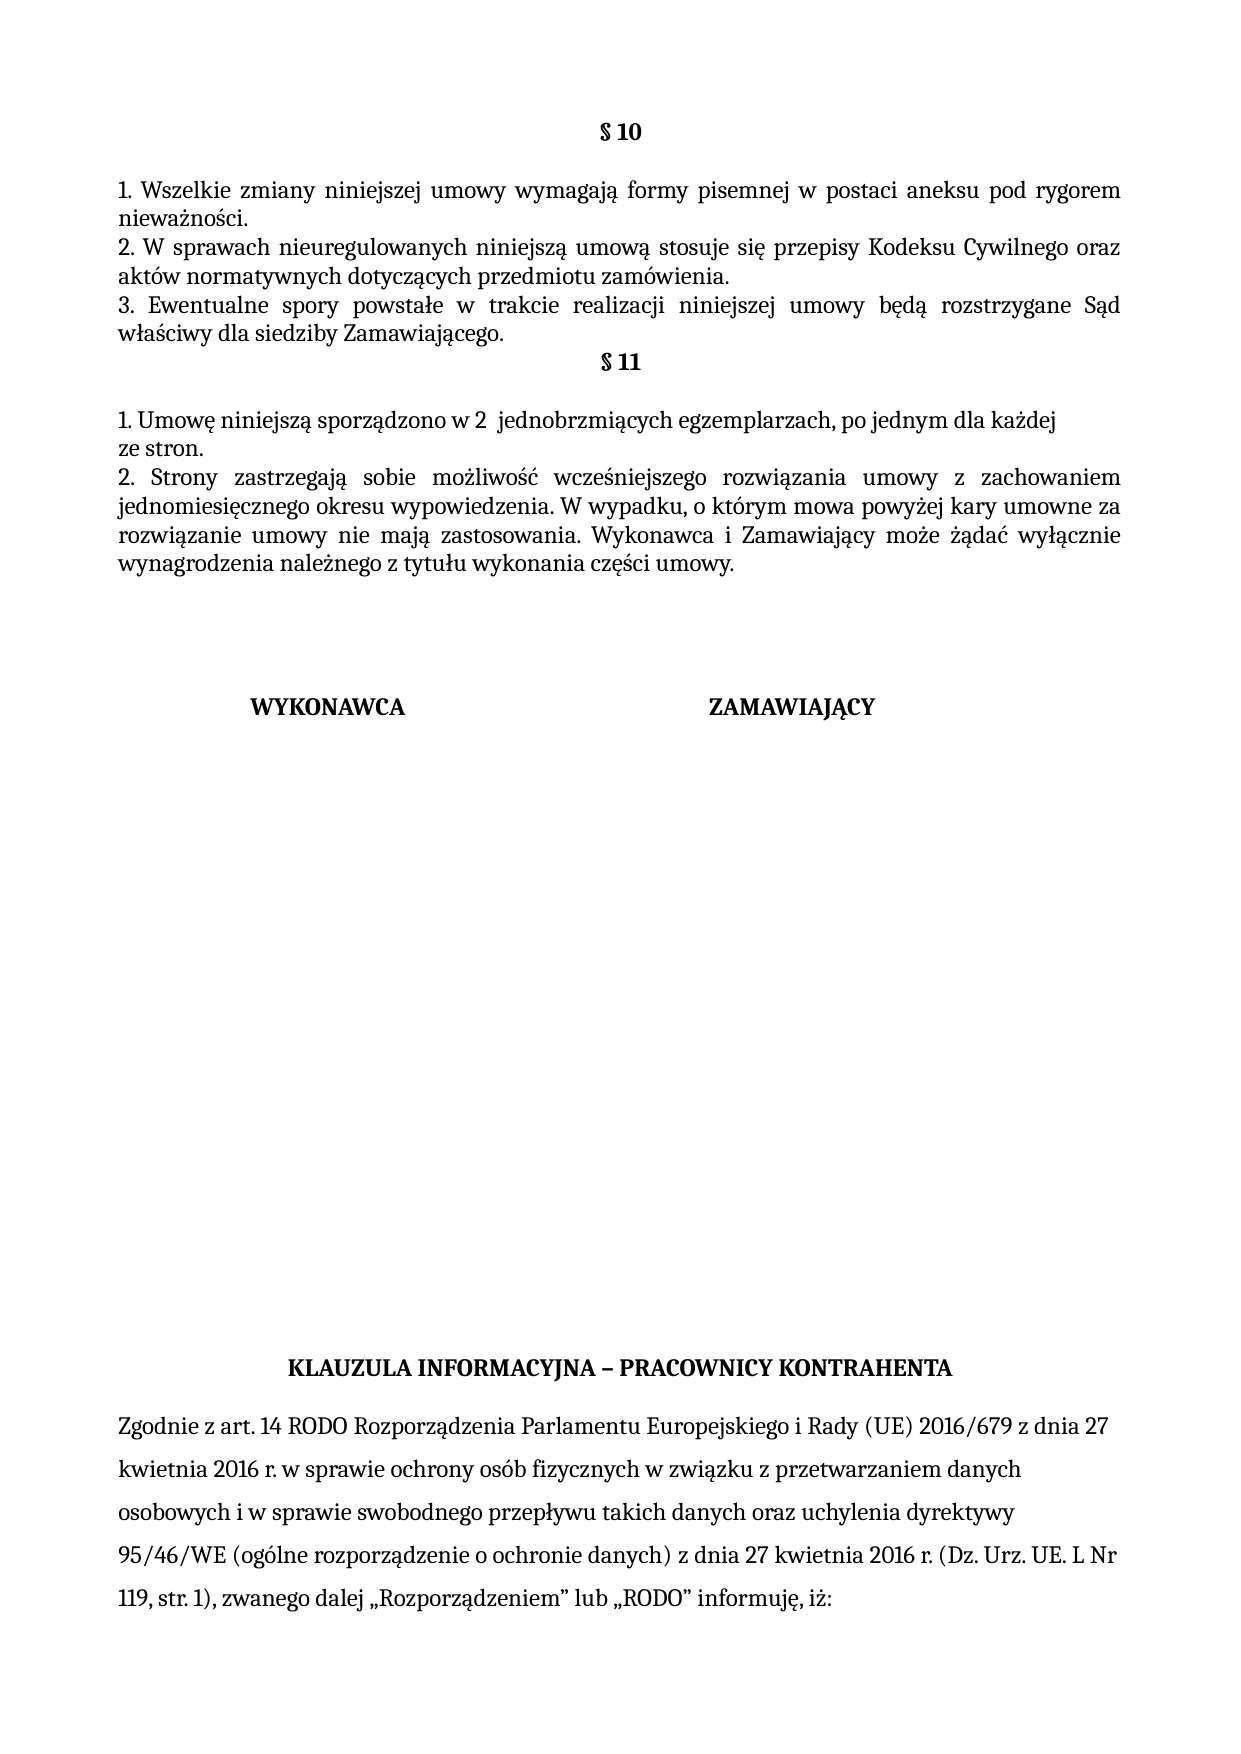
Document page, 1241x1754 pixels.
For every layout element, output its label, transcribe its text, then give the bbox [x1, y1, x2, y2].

text § 11 [118, 348, 1122, 377]
text 1. Umowę niniejszą sporządzono w 2 jednobrzmiących egzemplarzach, po jednym dla każdej [118, 406, 1122, 434]
text 2. W sprawach nieuregulowanych niniejszą umową stosuje się przepisy Kodeksu Cywilnego oraz aktów normatywnych dotyczących przedmiotu zamówienia. [118, 233, 1122, 291]
text ze stron. [118, 434, 1122, 463]
text WYKONAWCA ZAMAWIAJĄCY [118, 693, 1122, 722]
subtitle KLAUZULA INFORMACYJNA – PRACOWNICY KONTRAHENTA [118, 1354, 1122, 1383]
text 3. Ewentualne spory powstałe w trakcie realizacji niniejszej umowy będą rozstrzygane Sąd właściwy dla siedziby Zamawiającego. [118, 291, 1122, 348]
text Zgodnie z art. 14 RODO Rozporządzenia Parlamentu Europejskiego i Rady (UE) 2016/679 z dnia 27 kwietnia 2016 r. w sprawie ochrony osób fizycznych w związku z przetwarzaniem danych osobowych i w sprawie swobodnego przepływu takich danych oraz uchylenia dyrektywy 95/46/WE (ogólne rozporządzenie o ochronie danych) z dnia 27 kwietnia 2016 r. (Dz. Urz. UE. L Nr 119, str. 1), zwanego dalej „Rozporządzeniem” lub „RODO” informuję, iż: [118, 1412, 1122, 1613]
text 2. Strony zastrzegają sobie możliwość wcześniejszego rozwiązania umowy z zachowaniem jednomiesięcznego okresu wypowiedzenia. W wypadku, o którym mowa powyżej kary umowne za rozwiązanie umowy nie mają zastosowania. Wykonawca i Zamawiający może żądać wyłącznie wynagrodzenia należnego z tytułu wykonania części umowy. [118, 463, 1122, 578]
text 1. Wszelkie zmiany niniejszej umowy wymagają formy pisemnej w postaci aneksu pod rygorem nieważności. [118, 176, 1122, 233]
text § 10 [118, 118, 1122, 147]
